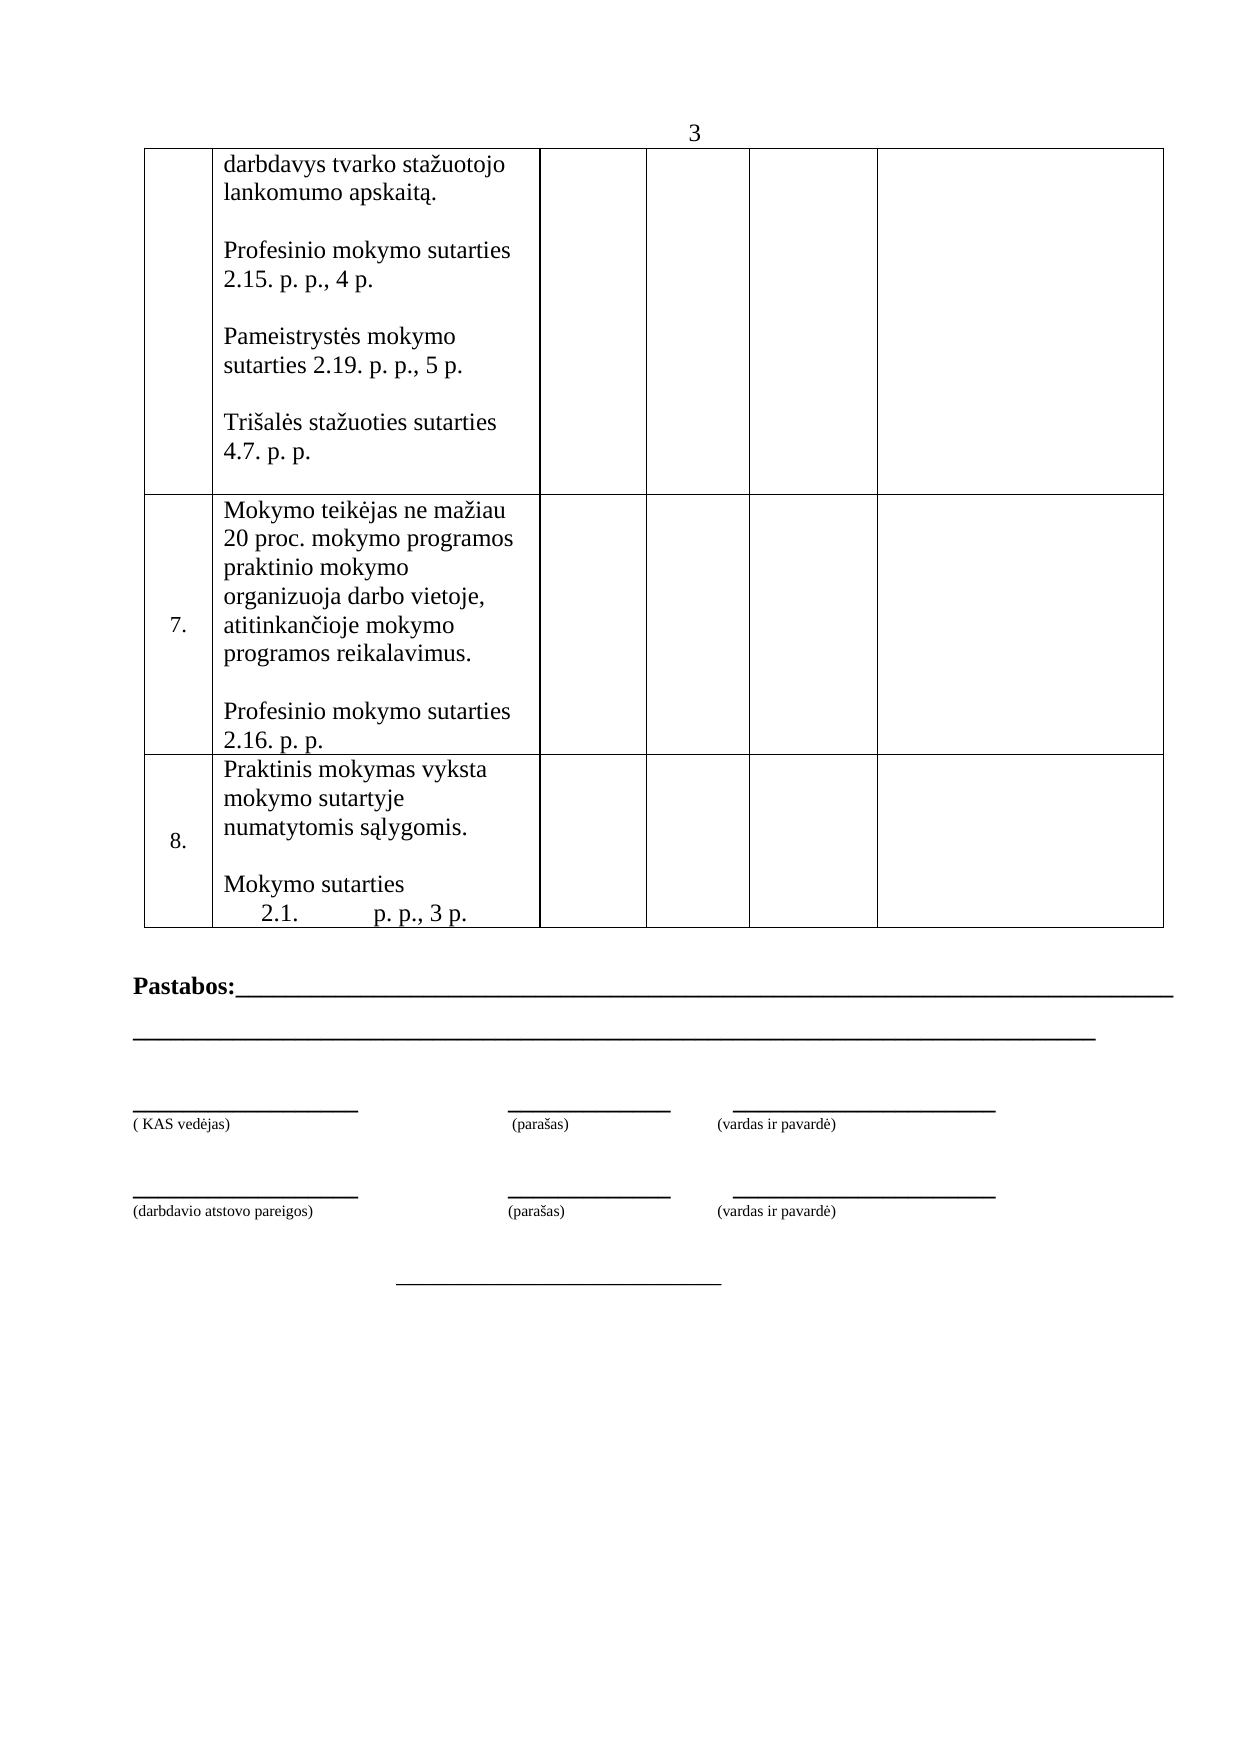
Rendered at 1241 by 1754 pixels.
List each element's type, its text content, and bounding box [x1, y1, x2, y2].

table_cell [145, 149, 212, 494]
text Pastabos:________________________________________________________________________________________________________________________________________________________ [133, 971, 1181, 1043]
text __________________________ [133, 1259, 1181, 1287]
table_cell [878, 149, 1163, 494]
table_cell [647, 149, 749, 494]
table_cell darbdavys tvarko stažuotojo lankomumo apskaitą. Profesinio mokymo sutarties 2.15. p. p., 4 p. Pameistrystės mokymo sutarties 2.19. p. p., 5 p. Trišalės stažuoties sutarties 4.7. p. p. [213, 149, 539, 494]
table_cell 7. [145, 495, 212, 753]
table_cell [750, 149, 877, 494]
table_cell [647, 755, 749, 927]
text __________________ _____________ _____________________ [133, 1172, 1181, 1201]
table_cell [541, 755, 646, 927]
text (darbdavio atstovo pareigos) (parašas) (vardas ir pavardė) [133, 1201, 1181, 1230]
text __________________ _____________ _____________________ [133, 1086, 1181, 1115]
table_cell [541, 495, 646, 753]
table_cell [750, 755, 877, 927]
table_cell [647, 495, 749, 753]
table_cell 8. [145, 755, 212, 927]
table_cell [541, 149, 646, 494]
text ( KAS vedėjas) (parašas) (vardas ir pavardė) [133, 1115, 1181, 1144]
table_cell [878, 755, 1163, 927]
table_cell [878, 495, 1163, 753]
table_cell Praktinis mokymas vyksta mokymo sutartyje numatytomis sąlygomis. Mokymo sutarties 2.1. p. p., 3 p. [213, 755, 539, 927]
table_cell [750, 495, 877, 753]
table_cell Mokymo teikėjas ne mažiau 20 proc. mokymo programos praktinio mokymo organizuoja darbo vietoje, atitinkančioje mokymo programos reikalavimus. Profesinio mokymo sutarties 2.16. p. p. [213, 495, 539, 753]
